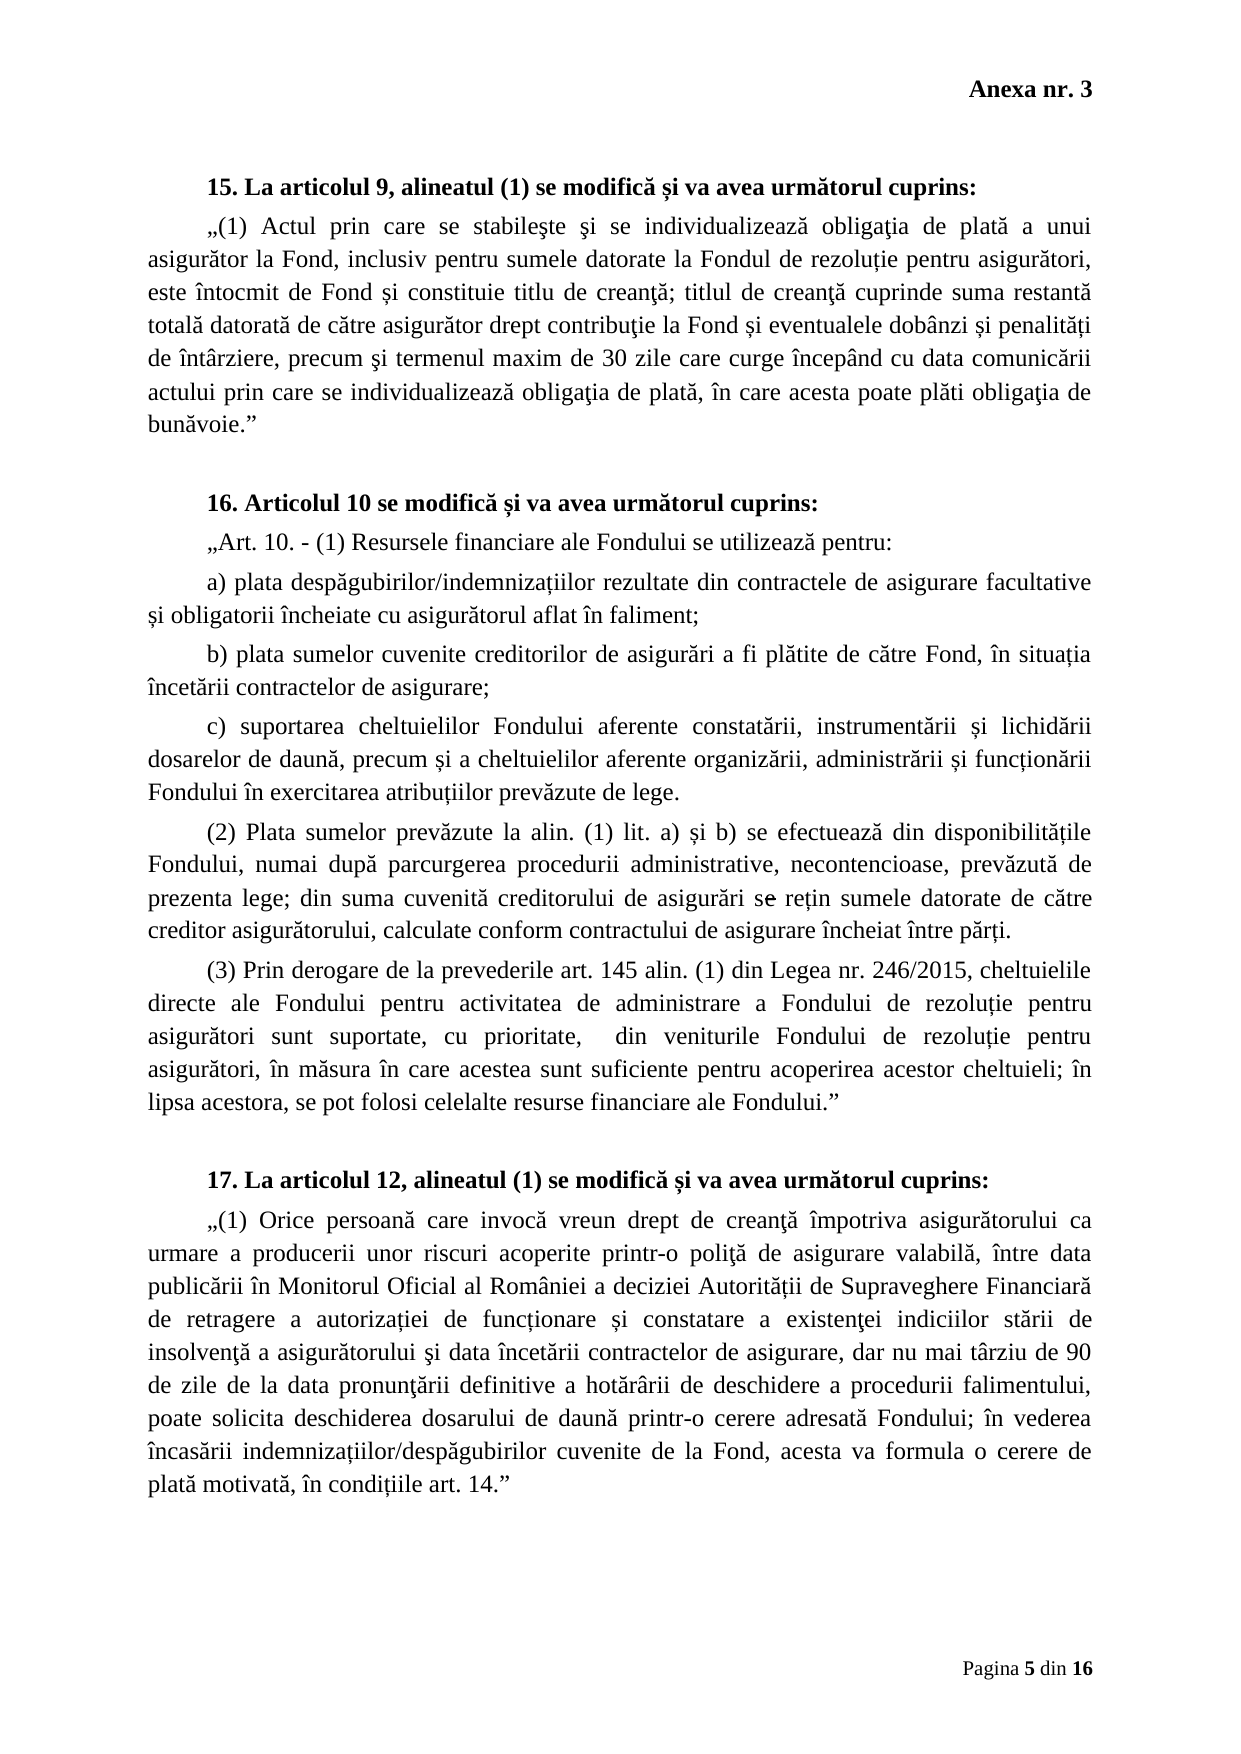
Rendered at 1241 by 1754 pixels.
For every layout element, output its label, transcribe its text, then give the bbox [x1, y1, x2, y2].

text a) plata despăgubirilor/indemnizațiilor rezultate din contractele de asigurare facultative și obligatorii încheiate cu asigurătorul aflat în faliment; [148, 567, 1093, 628]
text „Art. 10. - (1) Resursele financiare ale Fondului se utilizează pentru: [148, 527, 1093, 556]
text 16. Articolul 10 se modifică și va avea următorul cuprins: [148, 488, 1093, 517]
text 17. La articolul 12, alineatul (1) se modifică și va avea următorul cuprins: [148, 1166, 1093, 1194]
text (2) Plata sumelor prevăzute la alin. (1) lit. a) și b) se efectuează din disponibilitățile Fondului, numai după parcurgerea procedurii administrative, necontencioase, prevăzută de prezenta lege; din suma cuvenită creditorului de asigurări se rețin sumele datorate de către creditor asigurătorului, calculate conform contractului de asigurare încheiat între părți. [148, 817, 1093, 944]
text (3) Prin derogare de la prevederile art. 145 alin. (1) din Legea nr. 246/2015, cheltuielile directe ale Fondului pentru activitatea de administrare a Fondului de rezoluție pentru asigurători sunt suportate, cu prioritate, din veniturile Fondului de rezoluție pentru asigurători, în măsura în care acestea sunt suficiente pentru acoperirea acestor cheltuieli; în lipsa acestora, se pot folosi celelalte resurse financiare ale Fondului.” [148, 955, 1093, 1116]
text „(1) Actul prin care se stabileşte şi se individualizează obligaţia de plată a unui asigurător la Fond, inclusiv pentru sumele datorate la Fondul de rezoluție pentru asigurători, este întocmit de Fond și constituie titlu de creanţă; titlul de creanţă cuprinde suma restantă totală datorată de către asigurător drept contribuţie la Fond și eventualele dobânzi și penalități de întârziere, precum şi termenul maxim de 30 zile care curge începând cu data comunicării actului prin care se individualizează obligaţia de plată, în care acesta poate plăti obligaţia de bunăvoie.” [148, 211, 1093, 438]
text b) plata sumelor cuvenite creditorilor de asigurări a fi plătite de către Fond, în situația încetării contractelor de asigurare; [148, 639, 1093, 701]
text c) suportarea cheltuielilor Fondului aferente constatării, instrumentării și lichidării dosarelor de daună, precum și a cheltuielilor aferente organizării, administrării și funcționării Fondului în exercitarea atribuțiilor prevăzute de lege. [148, 711, 1093, 806]
list „(1) Orice persoană care invocă vreun drept de creanţă împotriva asigurătorului ca urmare a producerii unor riscuri acoperite printr-o poliţă de asigurare valabilă, între data publicării în Monitorul Oficial al României a deciziei Autorității de Supraveghere Financiară de retragere a autorizației de funcționare și constatare a existenţei indiciilor stării de insolvenţă a asigurătorului şi data încetării contractelor de asigurare, dar nu mai târziu de 90 de zile de la data pronunţării definitive a hotărârii de deschidere a procedurii falimentului, poate solicita deschiderea dosarului de daună printr-o cerere adresată Fondului; în vederea încasării indemnizațiilor/despăgubirilor cuvenite de la Fond, acesta va formula o cerere de plată motivată, în condițiile art. 14.” [148, 1205, 1093, 1498]
text 15. La articolul 9, alineatul (1) se modifică și va avea următorul cuprins: [148, 172, 1093, 201]
